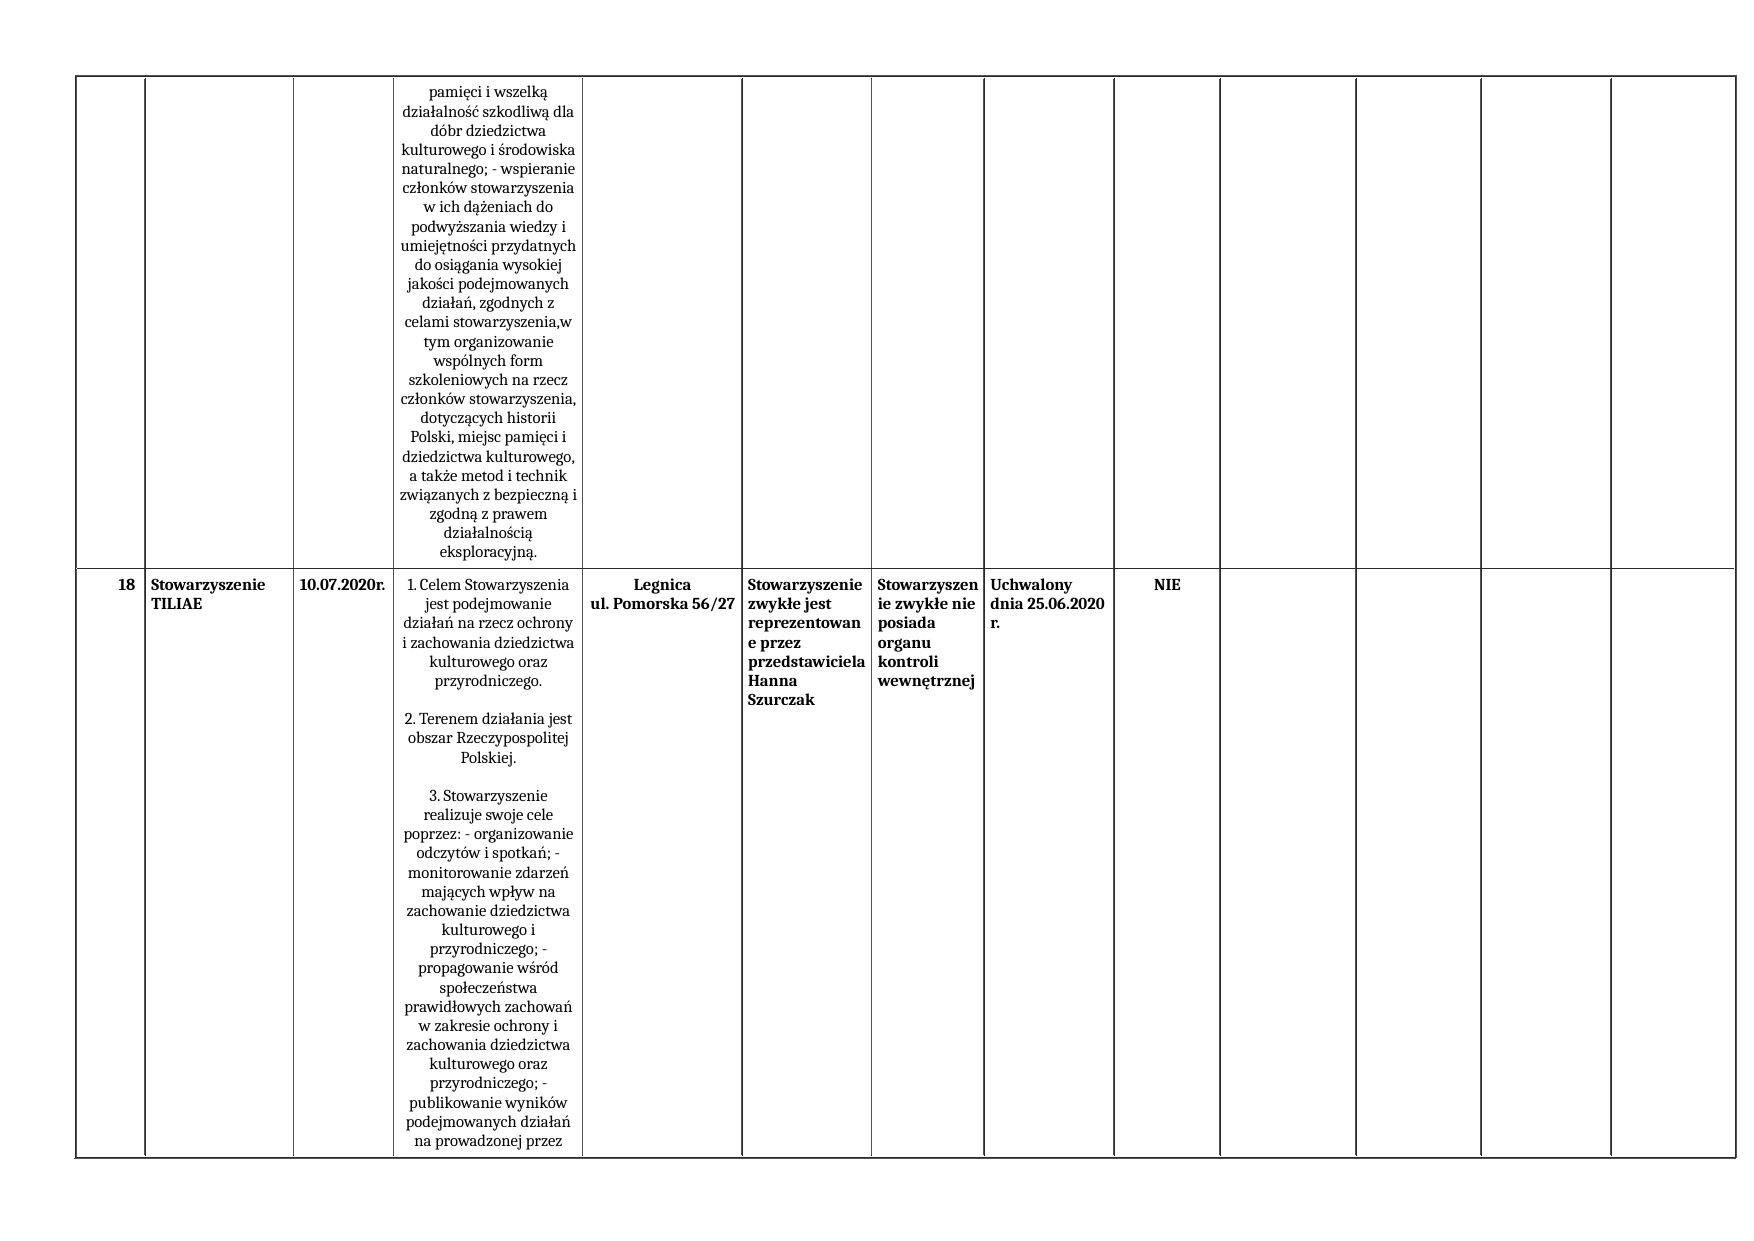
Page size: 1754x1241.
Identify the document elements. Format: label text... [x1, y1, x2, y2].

table_cell Legnica ul. Pomorska 56/27 [583, 570, 742, 1156]
table_cell [584, 78, 741, 568]
table_cell [1222, 78, 1355, 568]
table_cell [1483, 78, 1610, 568]
table_cell 10.07.2020r. [294, 570, 393, 1156]
table_cell Uchwalony dnia 25.06.2020 r. [985, 570, 1114, 1156]
table_cell [1612, 568, 1735, 1156]
table_cell [1357, 570, 1481, 1156]
table_cell NIE [1115, 570, 1220, 1156]
table_cell [1482, 570, 1611, 1156]
table_cell Stowarzyszenie zwykłe jest reprezentowane przez przedstawiciela Hanna Szurczak [743, 570, 871, 1156]
table_cell [1613, 78, 1734, 568]
table_cell [744, 78, 871, 568]
table_cell [1221, 570, 1356, 1156]
table_cell [147, 78, 293, 568]
table_cell [873, 78, 983, 568]
table_cell [77, 78, 144, 568]
table_cell Stowarzyszenie zwykłe nie posiada organu kontroli wewnętrznej [872, 570, 984, 1156]
table_cell [1116, 78, 1219, 568]
table_cell [77, 570, 145, 1156]
table_cell Stowarzyszenie TILIAE [146, 570, 293, 1156]
table_cell [295, 78, 393, 568]
table_cell [986, 78, 1113, 568]
table_cell 1. Celem Stowarzyszenia jest podejmowanie działań na rzecz ochrony i zachowania dziedzictwa kulturowego oraz przyrodniczego. 2. Terenem działania jest obszar Rzeczypospolitej Polskiej. 3. Stowarzyszenie realizuje swoje cele poprzez: - organizowanie odczytów i spotkań; - monitorowanie zdarzeń mających wpływ na zachowanie dziedzictwa kulturowego i przyrodniczego; - propagowanie wśród społeczeństwa prawidłowych zachowań w zakresie ochrony i zachowania dziedzictwa kulturowego oraz przyrodniczego; - publikowanie wyników podejmowanych działań na prowadzonej przez [394, 570, 582, 1156]
table_cell pamięci i wszelką działalność szkodliwą dla dóbr dziedzictwa kulturowego i środowiska naturalnego; - wspieranie członków stowarzyszenia w ich dążeniach do podwyższania wiedzy i umiejętności przydatnych do osiągania wysokiej jakości podejmowanych działań, zgodnych z celami stowarzyszenia,w tym organizowanie wspólnych form szkoleniowych na rzecz członków stowarzyszenia, dotyczących historii Polski, miejsc pamięci i dziedzictwa kulturowego, a także metod i technik związanych z bezpieczną i zgodną z prawem działalnością eksploracyjną. [395, 78, 582, 568]
table_cell [1358, 78, 1480, 568]
